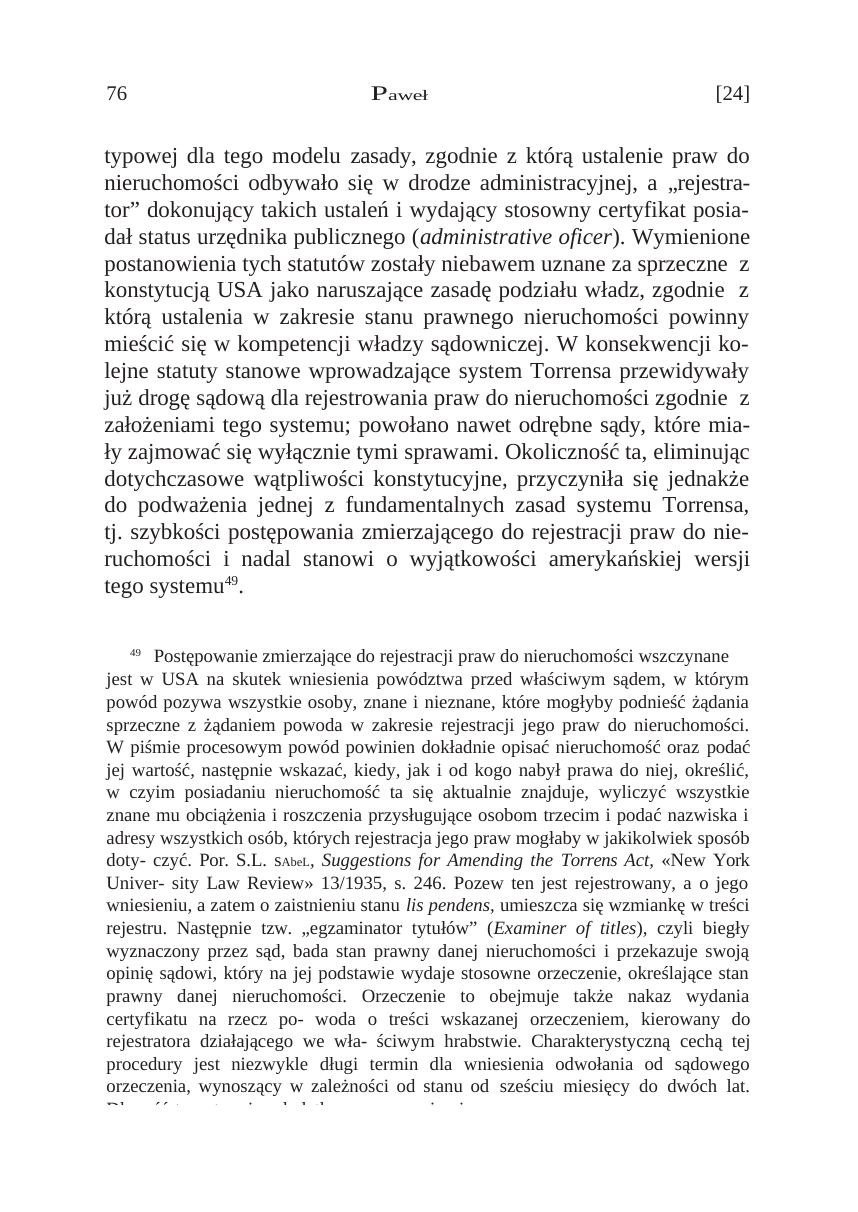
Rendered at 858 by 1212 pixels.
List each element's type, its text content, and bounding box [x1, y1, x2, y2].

text typowej dla tego modelu zasady, zgodnie z którą ustalenie praw do nieruchomości odbywało się w drodze administracyjnej, a „rejestra- tor” dokonujący takich ustaleń i wydający stosowny certyfikat posia- dał status urzędnika publicznego (administrative oficer). Wymienione postanowienia tych statutów zostały niebawem uznane za sprzeczne z konstytucją USA jako naruszające zasadę podziału władz, zgodnie z którą ustalenia w zakresie stanu prawnego nieruchomości powinny mieścić się w kompetencji władzy sądowniczej. W konsekwencji ko- lejne statuty stanowe wprowadzające system Torrensa przewidywały już drogę sądową dla rejestrowania praw do nieruchomości zgodnie z założeniami tego systemu; powołano nawet odrębne sądy, które mia- ły zajmować się wyłącznie tymi sprawami. Okoliczność ta, eliminując dotychczasowe wątpliwości konstytucyjne, przyczyniła się jednakże do podważenia jednej z fundamentalnych zasad systemu Torrensa, tj. szybkości postępowania zmierzającego do rejestracji praw do nie- ruchomości i nadal stanowi o wyjątkowości amerykańskiej wersji tego systemu49. [104, 142, 750, 598]
text 49 [130, 647, 143, 659]
text Paweł Blajer [370, 81, 488, 107]
text [24] [715, 81, 752, 104]
text jest w USA na skutek wniesienia powództwa przed właściwym sądem, w którym powód pozywa wszystkie osoby, znane i nieznane, które mogłyby podnieść żądania sprzeczne z żądaniem powoda w zakresie rejestracji jego praw do nieruchomości. W piśmie procesowym powód powinien dokładnie opisać nieruchomość oraz podać jej wartość, następnie wskazać, kiedy, jak i od kogo nabył prawa do niej, określić, w czyim posiadaniu nieruchomość ta się aktualnie znajduje, wyliczyć wszystkie znane mu obciążenia i roszczenia przysługujące osobom trzecim i podać nazwiska i adresy wszystkich osób, których rejestracja jego praw mogłaby w jakikolwiek sposób doty- czyć. Por. S.L. sAbeL, Suggestions for Amending the Torrens Act, «New York Univer- sity Law Review» 13/1935, s. 246. Pozew ten jest rejestrowany, a o jego wniesieniu, a zatem o zaistnieniu stanu lis pendens, umieszcza się wzmiankę w treści rejestru. Następnie tzw. „egzaminator tytułów” (Examiner of titles), czyli biegły wyznaczony przez sąd, bada stan prawny danej nieruchomości i przekazuje swoją opinię sądowi, który na jej podstawie wydaje stosowne orzeczenie, określające stan prawny danej nieruchomości. Orzeczenie to obejmuje także nakaz wydania certyfikatu na rzecz po- woda o treści wskazanej orzeczeniem, kierowany do rejestratora działającego we wła- ściwym hrabstwie. Charakterystyczną cechą tej procedury jest niezwykle długi termin dla wniesienia odwołania od sądowego orzeczenia, wynoszący w zależności od stanu od sześciu miesięcy do dwóch lat. Długość tego terminu dodatkowo wzmacnia nie- [106, 668, 750, 1104]
text Postępowanie zmierzające do rejestracji praw do nieruchomości wszczynane [153, 645, 752, 667]
text 76 [106, 81, 129, 104]
